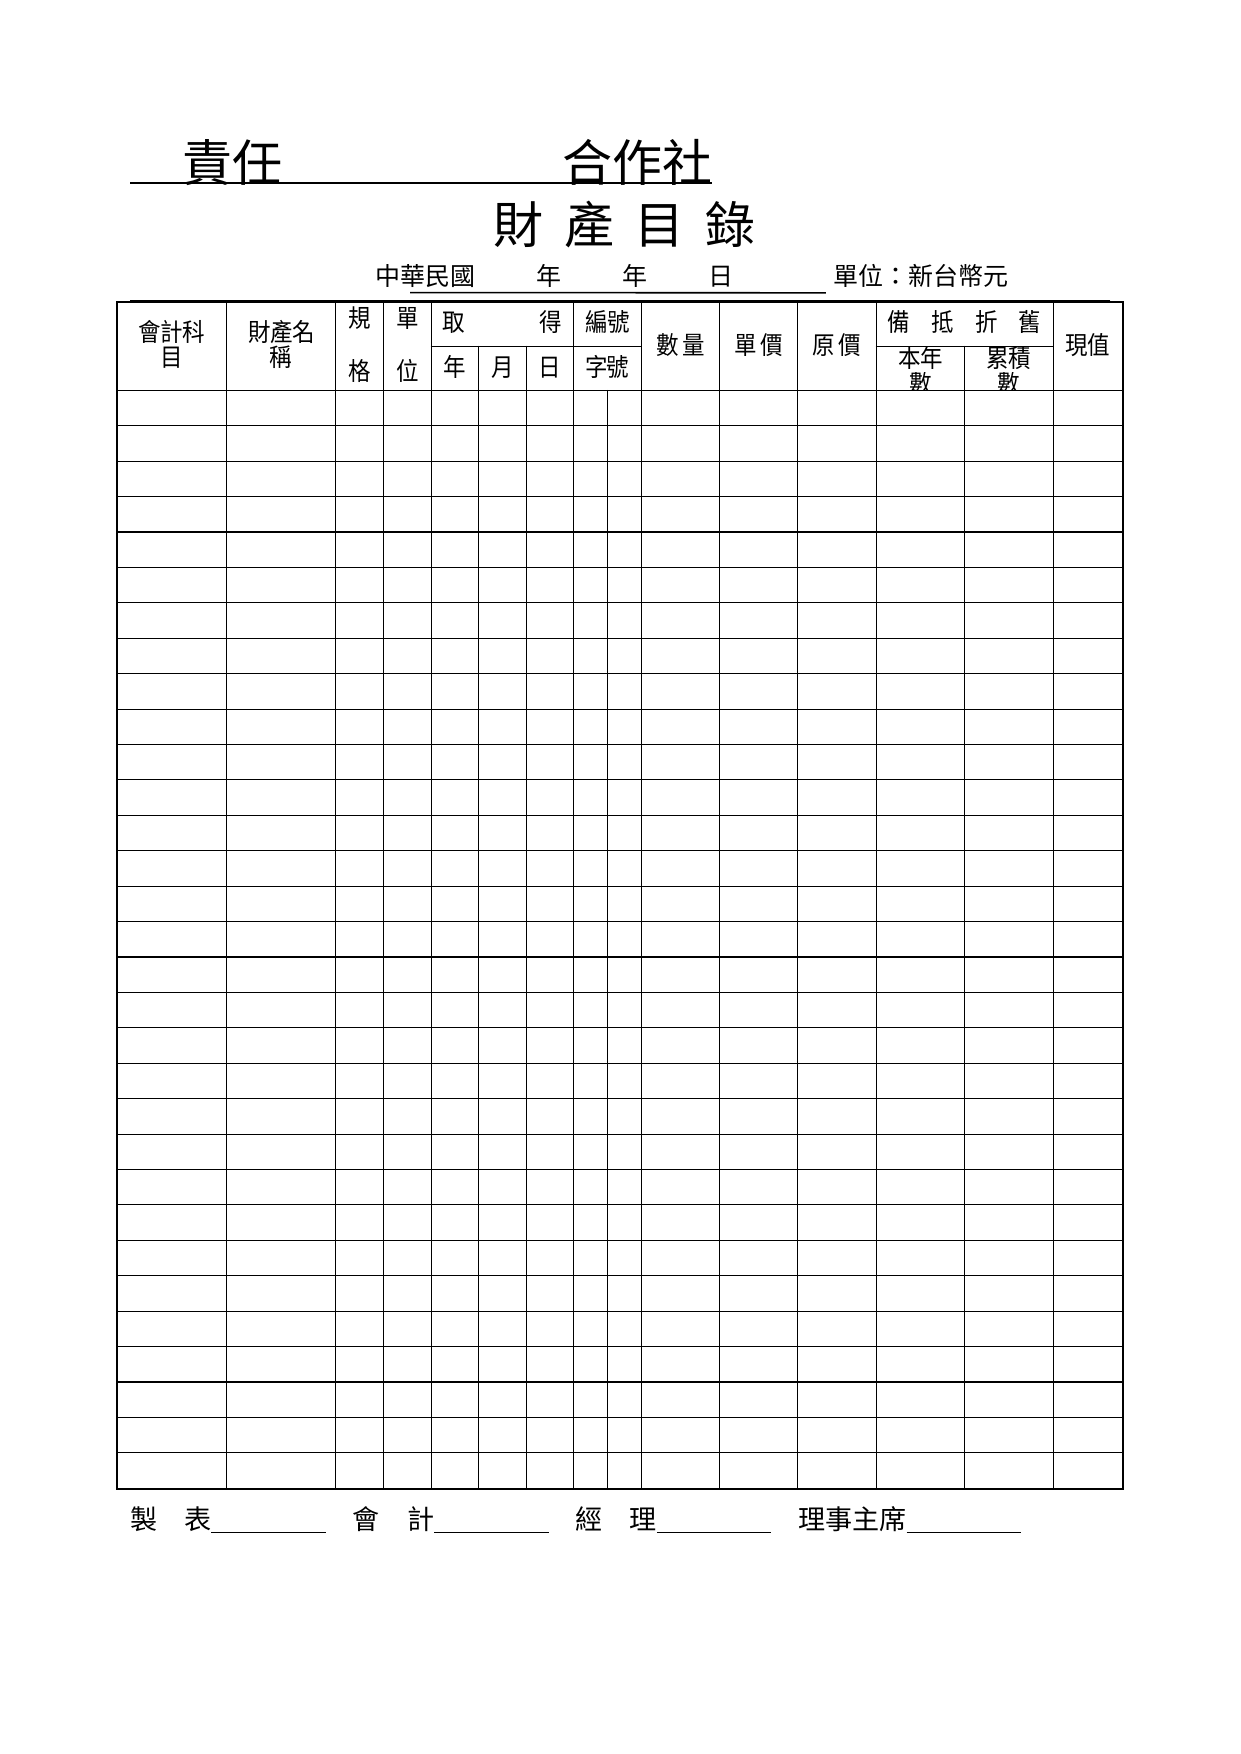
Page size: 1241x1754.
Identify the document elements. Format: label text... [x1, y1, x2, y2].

table_cell [1054, 426, 1122, 461]
table_cell [720, 1241, 797, 1275]
table_cell [720, 816, 797, 850]
table_cell [877, 533, 964, 567]
table_cell [798, 1170, 876, 1204]
table_cell [527, 958, 573, 992]
table_cell [877, 1241, 964, 1275]
table_cell [384, 603, 431, 638]
table_cell [384, 1170, 431, 1204]
table_cell [527, 922, 573, 956]
table_cell [1054, 1170, 1122, 1204]
table_cell [1054, 1241, 1122, 1275]
table_cell [574, 1347, 607, 1381]
table_cell [432, 710, 478, 744]
table_cell [965, 958, 1053, 992]
table_cell [227, 780, 335, 815]
table_cell [798, 1312, 876, 1346]
table_cell [227, 993, 335, 1027]
table_cell [527, 816, 573, 850]
table_cell [432, 1241, 478, 1275]
table_cell [798, 1418, 876, 1452]
table_cell [720, 1170, 797, 1204]
table_cell [432, 1028, 478, 1063]
table_cell [432, 674, 478, 708]
table_cell [336, 391, 383, 425]
table_cell [877, 1383, 964, 1417]
table_cell [432, 1383, 478, 1417]
table_cell [574, 639, 607, 673]
table_header 取得 [432, 303, 573, 346]
table_cell [574, 674, 607, 708]
table_cell [574, 851, 607, 886]
table_cell [608, 674, 641, 708]
table_cell [1054, 462, 1122, 496]
table_cell [227, 1383, 335, 1417]
table_cell [479, 993, 526, 1027]
table_cell [642, 993, 719, 1027]
table_cell [527, 1347, 573, 1381]
table_cell [336, 639, 383, 673]
table_cell [1054, 1453, 1122, 1488]
table_cell [432, 993, 478, 1027]
table_cell [642, 1099, 719, 1133]
table_cell [227, 922, 335, 956]
table_cell [574, 533, 607, 567]
table_cell [965, 1418, 1053, 1452]
table_cell [720, 922, 797, 956]
table_cell [720, 958, 797, 992]
table_cell [527, 497, 573, 531]
table_cell [1054, 1028, 1122, 1063]
table_cell [227, 533, 335, 567]
table_cell [798, 1028, 876, 1063]
table_cell [608, 1453, 641, 1488]
table_cell [877, 1064, 964, 1098]
table_cell [720, 568, 797, 602]
table_cell [384, 674, 431, 708]
table_cell [574, 958, 607, 992]
table_cell [608, 533, 641, 567]
table_cell [798, 922, 876, 956]
table_cell [118, 462, 226, 496]
table_cell [479, 426, 526, 461]
table_cell [1054, 780, 1122, 815]
table_cell [527, 710, 573, 744]
table_cell [479, 816, 526, 850]
table_cell [118, 533, 226, 567]
table_cell [479, 1135, 526, 1169]
table_cell [877, 1418, 964, 1452]
table_cell [479, 674, 526, 708]
table_cell 年 [432, 347, 478, 390]
table_cell [227, 1312, 335, 1346]
table_cell [227, 958, 335, 992]
text 製 表 會 計 經 理 理事主席 [130, 1496, 1110, 1538]
table_cell [336, 993, 383, 1027]
table_cell [227, 1347, 335, 1381]
table_cell [432, 1347, 478, 1381]
table_cell [798, 568, 876, 602]
table_cell [227, 816, 335, 850]
table_cell 本年數 [877, 347, 964, 390]
table_cell [227, 497, 335, 531]
table_cell [527, 533, 573, 567]
table_cell [227, 1135, 335, 1169]
table_cell [384, 710, 431, 744]
table_cell [965, 674, 1053, 708]
table_cell [1054, 603, 1122, 638]
table_cell [227, 1276, 335, 1311]
table_cell [527, 1170, 573, 1204]
table_cell [527, 745, 573, 779]
table_cell [227, 639, 335, 673]
table_cell [574, 1205, 607, 1240]
table_cell [527, 603, 573, 638]
table_cell [1054, 497, 1122, 531]
table_cell [432, 1170, 478, 1204]
table_cell [432, 780, 478, 815]
table_cell [642, 1347, 719, 1381]
table_cell [118, 851, 226, 886]
table_cell [118, 1099, 226, 1133]
table_cell [527, 780, 573, 815]
table_cell [877, 1028, 964, 1063]
table_cell [384, 1028, 431, 1063]
table_cell [479, 1418, 526, 1452]
table_cell [384, 887, 431, 921]
table_cell [965, 426, 1053, 461]
table_cell [608, 922, 641, 956]
table_cell [227, 887, 335, 921]
table_cell [336, 958, 383, 992]
table_cell [118, 391, 226, 425]
table_cell [877, 1276, 964, 1311]
table_cell [1054, 745, 1122, 779]
table_cell [227, 1064, 335, 1098]
table_cell [798, 1064, 876, 1098]
table_cell [574, 497, 607, 531]
table_cell [227, 462, 335, 496]
table_cell [479, 1205, 526, 1240]
table_cell [227, 1453, 335, 1488]
table_cell [574, 1383, 607, 1417]
table_cell [527, 639, 573, 673]
table_cell [384, 391, 431, 425]
table_cell [336, 497, 383, 531]
table_cell [1054, 639, 1122, 673]
table_cell [877, 639, 964, 673]
table_cell [336, 1453, 383, 1488]
table_cell [118, 1276, 226, 1311]
table_cell [336, 780, 383, 815]
table_cell [574, 1276, 607, 1311]
table_cell [527, 1028, 573, 1063]
table_cell [877, 1205, 964, 1240]
table_cell 字號 [574, 347, 641, 390]
table_cell [336, 1170, 383, 1204]
table_cell [227, 710, 335, 744]
table_cell [965, 851, 1053, 886]
table_cell [965, 1064, 1053, 1098]
table_cell [384, 816, 431, 850]
table_cell [965, 993, 1053, 1027]
table_cell [1054, 1276, 1122, 1311]
table_cell [384, 1418, 431, 1452]
table_cell [574, 462, 607, 496]
table_cell [479, 568, 526, 602]
table_cell [574, 391, 607, 425]
table_cell [227, 851, 335, 886]
table_cell [798, 993, 876, 1027]
table_cell 月 [479, 347, 526, 390]
table_cell [877, 1347, 964, 1381]
table_cell [608, 568, 641, 602]
table_cell [877, 745, 964, 779]
table_cell [336, 1241, 383, 1275]
table_cell [336, 1276, 383, 1311]
table_cell [118, 710, 226, 744]
table_cell [720, 1099, 797, 1133]
table_cell [1054, 1347, 1122, 1381]
table_cell [479, 1241, 526, 1275]
table_cell [384, 1099, 431, 1133]
table_header 現值 [1054, 303, 1122, 390]
table_cell [608, 1347, 641, 1381]
table_cell [574, 1453, 607, 1488]
table_cell [1054, 674, 1122, 708]
table_cell [574, 603, 607, 638]
table_cell [118, 816, 226, 850]
table_cell [877, 1312, 964, 1346]
table_cell [720, 1418, 797, 1452]
table_cell [336, 1099, 383, 1133]
table_cell [642, 710, 719, 744]
table_cell [574, 1312, 607, 1346]
table_cell [336, 533, 383, 567]
table_cell [642, 745, 719, 779]
table_cell [479, 639, 526, 673]
table_cell [432, 1205, 478, 1240]
table_cell [527, 1241, 573, 1275]
table_cell [720, 639, 797, 673]
table_cell [479, 958, 526, 992]
table_cell [384, 1064, 431, 1098]
table_cell [608, 958, 641, 992]
table_cell [608, 639, 641, 673]
table_cell [479, 497, 526, 531]
table_cell [432, 1135, 478, 1169]
table_cell [384, 1135, 431, 1169]
table_cell [384, 922, 431, 956]
table_cell [965, 568, 1053, 602]
table_cell [527, 887, 573, 921]
table_cell [574, 780, 607, 815]
table_cell [574, 1418, 607, 1452]
table_cell [642, 1383, 719, 1417]
table_cell [479, 1453, 526, 1488]
table_cell [965, 1170, 1053, 1204]
table_header 單 價 [720, 303, 797, 390]
table_cell [336, 816, 383, 850]
table_cell [384, 1453, 431, 1488]
table_cell [965, 1312, 1053, 1346]
table_cell [227, 1099, 335, 1133]
table_header 編號 [574, 303, 641, 346]
table_cell [798, 1453, 876, 1488]
table_cell [479, 462, 526, 496]
table_cell [965, 816, 1053, 850]
table_cell [642, 887, 719, 921]
table_cell [642, 1170, 719, 1204]
table_cell [798, 391, 876, 425]
table_cell [479, 1312, 526, 1346]
table_cell [479, 533, 526, 567]
table_cell [608, 1383, 641, 1417]
table_cell [118, 674, 226, 708]
table_cell [608, 1170, 641, 1204]
table_cell [118, 1028, 226, 1063]
table_cell [1054, 1312, 1122, 1346]
table_cell [642, 1064, 719, 1098]
table_cell [384, 1241, 431, 1275]
table_cell [227, 1205, 335, 1240]
table_cell [432, 1453, 478, 1488]
table_cell [336, 851, 383, 886]
table_cell 日 [527, 347, 573, 390]
table_cell [642, 1453, 719, 1488]
table_cell [1054, 568, 1122, 602]
table_cell [479, 1064, 526, 1098]
table_cell [527, 1418, 573, 1452]
table_cell [608, 710, 641, 744]
table_cell [1054, 1418, 1122, 1452]
table_cell [118, 745, 226, 779]
table_cell [798, 1241, 876, 1275]
table_cell [720, 887, 797, 921]
table_cell [336, 1135, 383, 1169]
table_cell [384, 993, 431, 1027]
table_cell [384, 1312, 431, 1346]
table_cell [965, 462, 1053, 496]
table_cell [118, 1135, 226, 1169]
table_header 備抵折舊 [877, 303, 1053, 346]
table_cell [479, 603, 526, 638]
table_cell [118, 603, 226, 638]
table_cell [642, 391, 719, 425]
table_cell [798, 851, 876, 886]
table_cell [965, 1028, 1053, 1063]
table_cell [877, 780, 964, 815]
table_cell [432, 603, 478, 638]
table_cell [965, 745, 1053, 779]
table_cell [527, 1383, 573, 1417]
table_cell [479, 1383, 526, 1417]
table_cell [1054, 887, 1122, 921]
table_header 單 位 [384, 303, 431, 390]
table_cell [608, 1205, 641, 1240]
table_cell [720, 1453, 797, 1488]
table_cell [432, 1276, 478, 1311]
table_cell [432, 851, 478, 886]
table_cell [432, 958, 478, 992]
table_cell [608, 391, 641, 425]
table_cell [384, 745, 431, 779]
table_cell [642, 533, 719, 567]
table_cell [720, 674, 797, 708]
table_cell [574, 1170, 607, 1204]
table_cell [432, 816, 478, 850]
table_cell [479, 745, 526, 779]
table_cell [1054, 1383, 1122, 1417]
table_cell [720, 391, 797, 425]
table_cell [527, 1453, 573, 1488]
table_cell [608, 1135, 641, 1169]
table_cell [877, 462, 964, 496]
table_cell [1054, 391, 1122, 425]
table_cell [877, 993, 964, 1027]
table_cell [479, 1099, 526, 1133]
table_cell [608, 887, 641, 921]
table_cell [965, 887, 1053, 921]
table_cell [877, 1453, 964, 1488]
table_cell 累積數 [965, 347, 1053, 390]
table_cell [336, 1383, 383, 1417]
table_cell [965, 710, 1053, 744]
table_cell [798, 1205, 876, 1240]
table_cell [965, 1276, 1053, 1311]
table_cell [720, 1135, 797, 1169]
table_cell [877, 1170, 964, 1204]
table_cell [432, 462, 478, 496]
table_cell [1054, 922, 1122, 956]
table_cell [965, 1383, 1053, 1417]
table_cell [798, 674, 876, 708]
table_cell [877, 816, 964, 850]
table_cell [336, 603, 383, 638]
table_cell [227, 1170, 335, 1204]
table_cell [798, 533, 876, 567]
table_cell [527, 391, 573, 425]
table_cell [1054, 1205, 1122, 1240]
table_cell [720, 1205, 797, 1240]
table_cell [336, 1347, 383, 1381]
table_cell [642, 674, 719, 708]
table_cell [877, 710, 964, 744]
table_cell [118, 1347, 226, 1381]
table_cell [336, 745, 383, 779]
table_cell [642, 780, 719, 815]
table_cell [877, 851, 964, 886]
table_cell [1054, 1099, 1122, 1133]
table_cell [479, 780, 526, 815]
table_cell [642, 603, 719, 638]
table_cell [527, 568, 573, 602]
table_cell [479, 710, 526, 744]
table_cell [965, 1135, 1053, 1169]
table_cell [384, 497, 431, 531]
table_cell [720, 1347, 797, 1381]
table_cell [720, 603, 797, 638]
table_cell [798, 426, 876, 461]
table_cell [720, 1383, 797, 1417]
table_cell [965, 1241, 1053, 1275]
table_cell [574, 887, 607, 921]
table_cell [608, 780, 641, 815]
table_cell [720, 533, 797, 567]
table_cell [227, 1028, 335, 1063]
table_cell [608, 1312, 641, 1346]
table_cell [227, 745, 335, 779]
table_cell [720, 1312, 797, 1346]
table_cell [642, 922, 719, 956]
table_cell [118, 780, 226, 815]
table_cell [642, 426, 719, 461]
table_cell [336, 1205, 383, 1240]
table_cell [720, 851, 797, 886]
table_cell [608, 1241, 641, 1275]
table_cell [527, 1205, 573, 1240]
text 財產目錄 [130, 211, 1110, 252]
table_cell [384, 1205, 431, 1240]
table_cell [479, 1170, 526, 1204]
table_header 會計科目 [118, 303, 226, 390]
table_cell [965, 391, 1053, 425]
table_cell [642, 639, 719, 673]
table_cell [1054, 710, 1122, 744]
table_cell [720, 462, 797, 496]
table_cell [574, 1028, 607, 1063]
table_cell [384, 462, 431, 496]
table_cell [227, 568, 335, 602]
table_cell [336, 462, 383, 496]
table_cell [965, 603, 1053, 638]
table_cell [227, 1241, 335, 1275]
table_cell [574, 1064, 607, 1098]
table_cell [798, 1347, 876, 1381]
table_cell [336, 1064, 383, 1098]
table_cell [608, 1099, 641, 1133]
table_cell [877, 958, 964, 992]
table_cell [384, 958, 431, 992]
table_cell [574, 745, 607, 779]
table_cell [479, 851, 526, 886]
table_cell [574, 1099, 607, 1133]
table_cell [336, 426, 383, 461]
table_cell [227, 1418, 335, 1452]
table_cell [384, 851, 431, 886]
table_cell [432, 639, 478, 673]
table_cell [642, 1418, 719, 1452]
table_cell [798, 958, 876, 992]
table_cell [608, 1064, 641, 1098]
table_cell [798, 745, 876, 779]
table_cell [118, 568, 226, 602]
text 中華民國 年 年 日 單位：新台幣元 [130, 252, 1110, 300]
table_cell [118, 1453, 226, 1488]
table_cell [877, 1099, 964, 1133]
table_header 財產名稱 [227, 303, 335, 390]
table_cell [608, 1418, 641, 1452]
table_cell [720, 497, 797, 531]
table_cell [118, 922, 226, 956]
table_cell [965, 639, 1053, 673]
table_cell [720, 710, 797, 744]
table_cell [798, 639, 876, 673]
table_cell [965, 1099, 1053, 1133]
table_cell [877, 426, 964, 461]
table_cell [384, 639, 431, 673]
table_cell [336, 1028, 383, 1063]
table_cell [877, 887, 964, 921]
table_cell [574, 426, 607, 461]
table_cell [642, 1028, 719, 1063]
table_cell [720, 1276, 797, 1311]
table_cell [798, 710, 876, 744]
table_cell [479, 1347, 526, 1381]
table_cell [527, 1135, 573, 1169]
table_cell [527, 1276, 573, 1311]
table_cell [642, 851, 719, 886]
table_cell [384, 533, 431, 567]
table_cell [720, 1064, 797, 1098]
table_cell [965, 533, 1053, 567]
table_cell [720, 745, 797, 779]
table_cell [798, 1276, 876, 1311]
table_cell [336, 922, 383, 956]
table_cell [527, 1312, 573, 1346]
table_cell [877, 603, 964, 638]
table_cell [574, 993, 607, 1027]
table_cell [877, 1135, 964, 1169]
table_cell [432, 568, 478, 602]
table_cell [574, 568, 607, 602]
table_cell [118, 639, 226, 673]
table_cell [642, 1276, 719, 1311]
table_cell [1054, 816, 1122, 850]
table_cell [608, 745, 641, 779]
table_cell [227, 391, 335, 425]
table_cell [432, 391, 478, 425]
table_cell [118, 497, 226, 531]
table_cell [877, 391, 964, 425]
table_cell [432, 533, 478, 567]
table_cell [608, 426, 641, 461]
table_cell [336, 568, 383, 602]
table_header 數 量 [642, 303, 719, 390]
table_cell [608, 603, 641, 638]
table_cell [432, 887, 478, 921]
table_cell [118, 1064, 226, 1098]
table_cell [608, 816, 641, 850]
table_cell [798, 603, 876, 638]
table_cell [608, 851, 641, 886]
table_cell [118, 1241, 226, 1275]
table_cell [1054, 533, 1122, 567]
table_cell [608, 1028, 641, 1063]
table_cell [642, 1312, 719, 1346]
table_cell [479, 922, 526, 956]
table_cell [527, 1064, 573, 1098]
table_cell [118, 1312, 226, 1346]
table_cell [608, 1276, 641, 1311]
table_cell [118, 1170, 226, 1204]
table_cell [877, 922, 964, 956]
table_cell [965, 1205, 1053, 1240]
table_cell [608, 462, 641, 496]
table_cell [608, 993, 641, 1027]
table_cell [432, 1312, 478, 1346]
table_cell [479, 391, 526, 425]
table_cell [384, 568, 431, 602]
table_cell [574, 922, 607, 956]
table_cell [227, 426, 335, 461]
table_cell [432, 745, 478, 779]
table_cell [479, 1028, 526, 1063]
table_cell [336, 1312, 383, 1346]
table_cell [642, 816, 719, 850]
table_cell [118, 1383, 226, 1417]
table_cell [527, 993, 573, 1027]
table_cell [574, 710, 607, 744]
table_cell [527, 462, 573, 496]
table_cell [227, 603, 335, 638]
table_cell [432, 922, 478, 956]
table_cell [642, 1135, 719, 1169]
table_cell [720, 1028, 797, 1063]
table_cell [336, 1418, 383, 1452]
table_cell [118, 887, 226, 921]
table_cell [527, 851, 573, 886]
table_cell [642, 1205, 719, 1240]
table_cell [1054, 958, 1122, 992]
table_cell [432, 426, 478, 461]
table_cell [798, 887, 876, 921]
table_header 規 格 [336, 303, 383, 390]
table_cell [798, 780, 876, 815]
table_cell [877, 674, 964, 708]
table_cell [574, 1135, 607, 1169]
table_cell [965, 780, 1053, 815]
table_cell [798, 816, 876, 850]
table_cell [1054, 1135, 1122, 1169]
table_cell [432, 1099, 478, 1133]
table_cell [527, 674, 573, 708]
table_cell [1054, 993, 1122, 1027]
table_cell [384, 426, 431, 461]
table_cell [965, 497, 1053, 531]
table_cell [118, 1205, 226, 1240]
table_cell [1054, 851, 1122, 886]
table_cell [877, 497, 964, 531]
table_cell [384, 1276, 431, 1311]
table_cell [479, 887, 526, 921]
table_cell [336, 710, 383, 744]
table_cell [798, 462, 876, 496]
table_cell [432, 1064, 478, 1098]
table_cell [574, 1241, 607, 1275]
table_cell [965, 922, 1053, 956]
table_cell [384, 1347, 431, 1381]
table_cell [118, 426, 226, 461]
table_cell [720, 780, 797, 815]
table_cell [720, 993, 797, 1027]
table_cell [118, 958, 226, 992]
table_cell [227, 674, 335, 708]
table_cell [384, 780, 431, 815]
table_cell [432, 497, 478, 531]
table_cell [798, 497, 876, 531]
table_cell [642, 497, 719, 531]
table_cell [574, 816, 607, 850]
table_cell [118, 993, 226, 1027]
table_cell [479, 1276, 526, 1311]
table_cell [1054, 1064, 1122, 1098]
table_cell [642, 568, 719, 602]
table_cell [336, 674, 383, 708]
table_cell [798, 1099, 876, 1133]
table_cell [608, 497, 641, 531]
table_cell [527, 426, 573, 461]
table_cell [642, 958, 719, 992]
table_cell [720, 426, 797, 461]
table_cell [336, 887, 383, 921]
table_cell [798, 1135, 876, 1169]
table_cell [384, 1383, 431, 1417]
table_header 原 價 [798, 303, 876, 390]
table_cell [432, 1418, 478, 1452]
table_cell [965, 1453, 1053, 1488]
table_cell [798, 1383, 876, 1417]
table_cell [527, 1099, 573, 1133]
table_cell [642, 462, 719, 496]
table_cell [877, 568, 964, 602]
table_cell [965, 1347, 1053, 1381]
table_cell [642, 1241, 719, 1275]
table_cell [118, 1418, 226, 1452]
